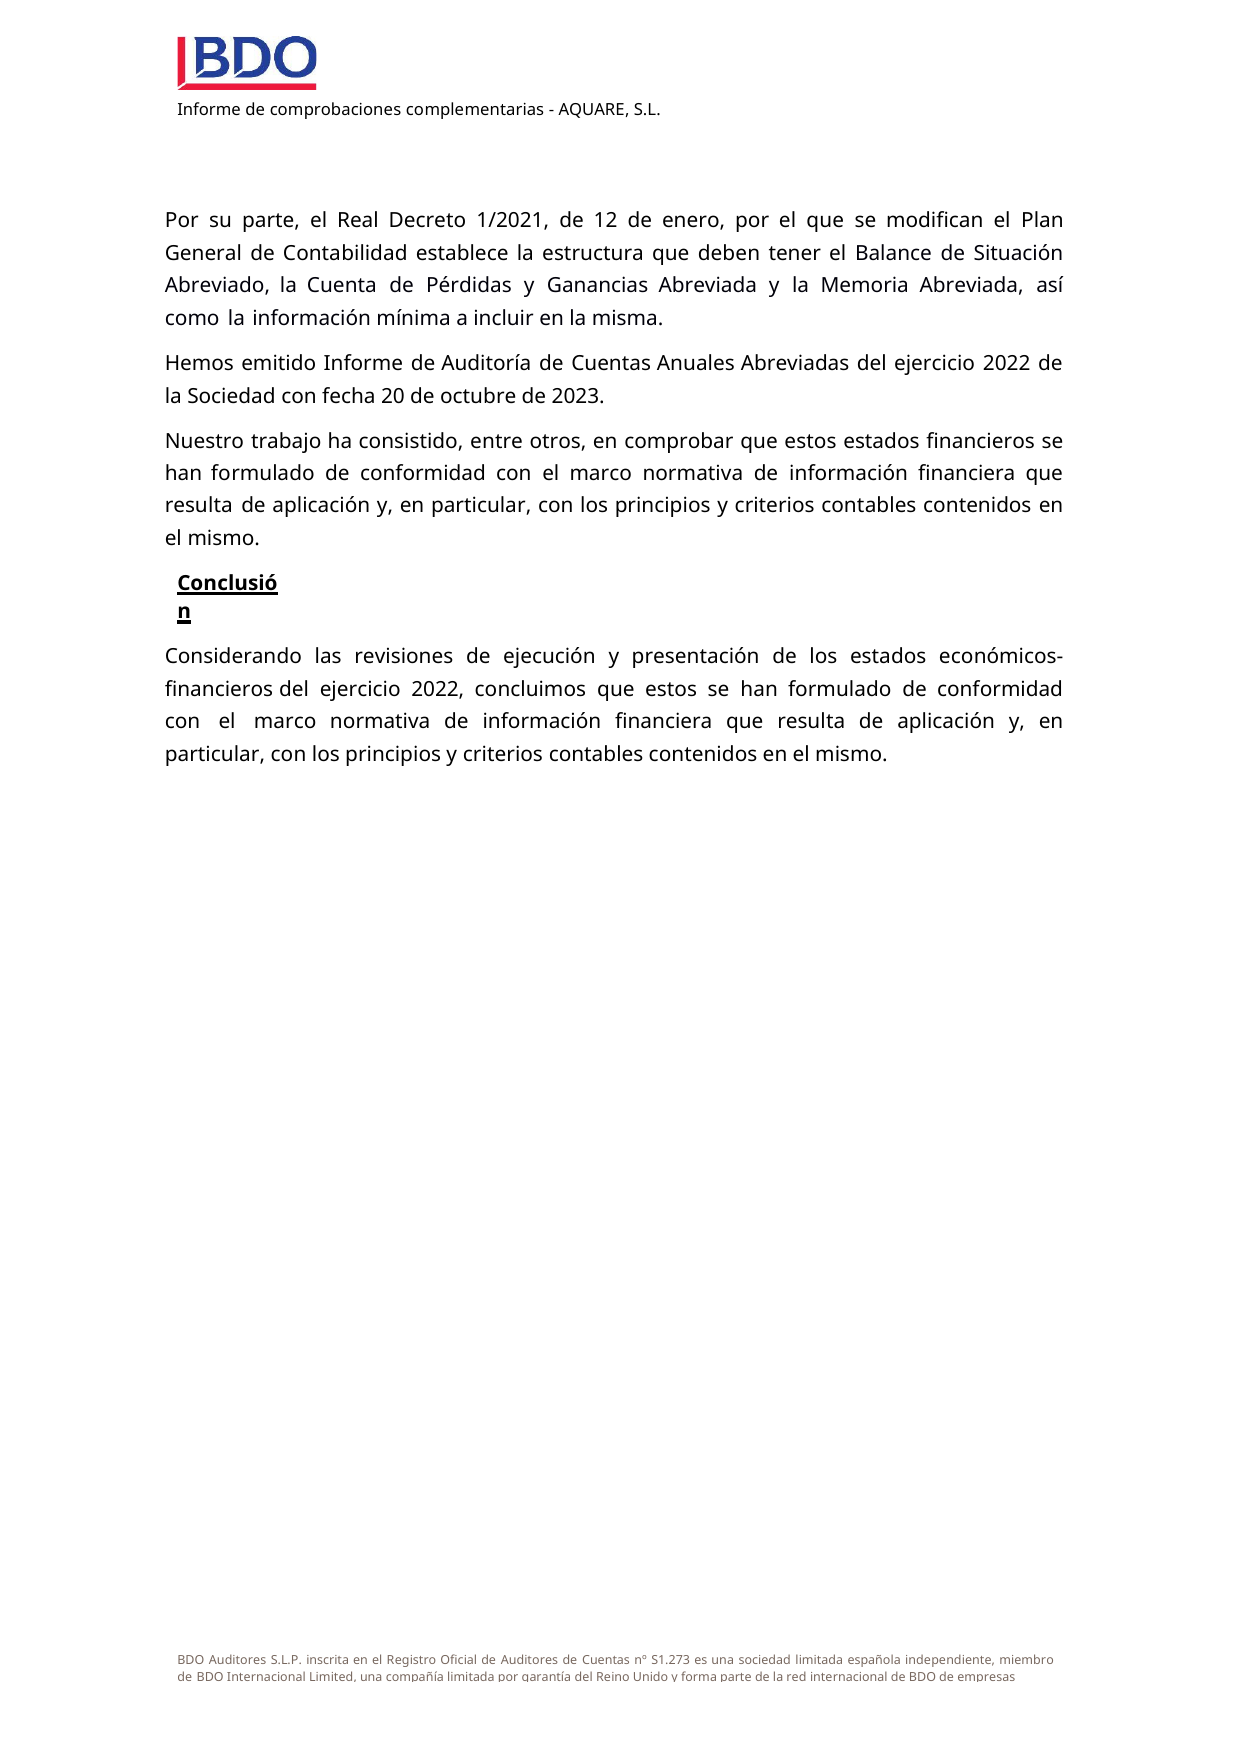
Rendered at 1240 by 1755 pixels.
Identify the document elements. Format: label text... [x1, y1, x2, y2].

text Nuestro trabajo ha consistido, entre otros, en comprobar que estos estados financieros se han formulado de conformidad con el marco normativa de información financiera que resulta de aplicación y, en particular, con los principios y criterios contables contenidos en el mismo. [164, 426, 1063, 551]
text Por su parte, el Real Decreto 1/2021, de 12 de enero, por el que se modifican el Plan General de Contabilidad establece la estructura que deben tener el Balance de Situación Abreviado, la Cuenta de Pérdidas y Ganancias Abreviada y la Memoria Abreviada, así como la información mínima a incluir en la misma. [164, 205, 1063, 332]
subtitle Conclusión [177, 568, 283, 625]
text Considerando las revisiones de ejecución y presentación de los estados económicos-financieros del ejercicio 2022, concluimos que estos se han formulado de conformidad con el marco normativa de información financiera que resulta de aplicación y, en particular, con los principios y criterios contables contenidos en el mismo. [164, 641, 1063, 767]
text Hemos emitido Informe de Auditoría de Cuentas Anuales Abreviadas del ejercicio 2022 de la Sociedad con fecha 20 de octubre de 2023. [164, 348, 1063, 409]
